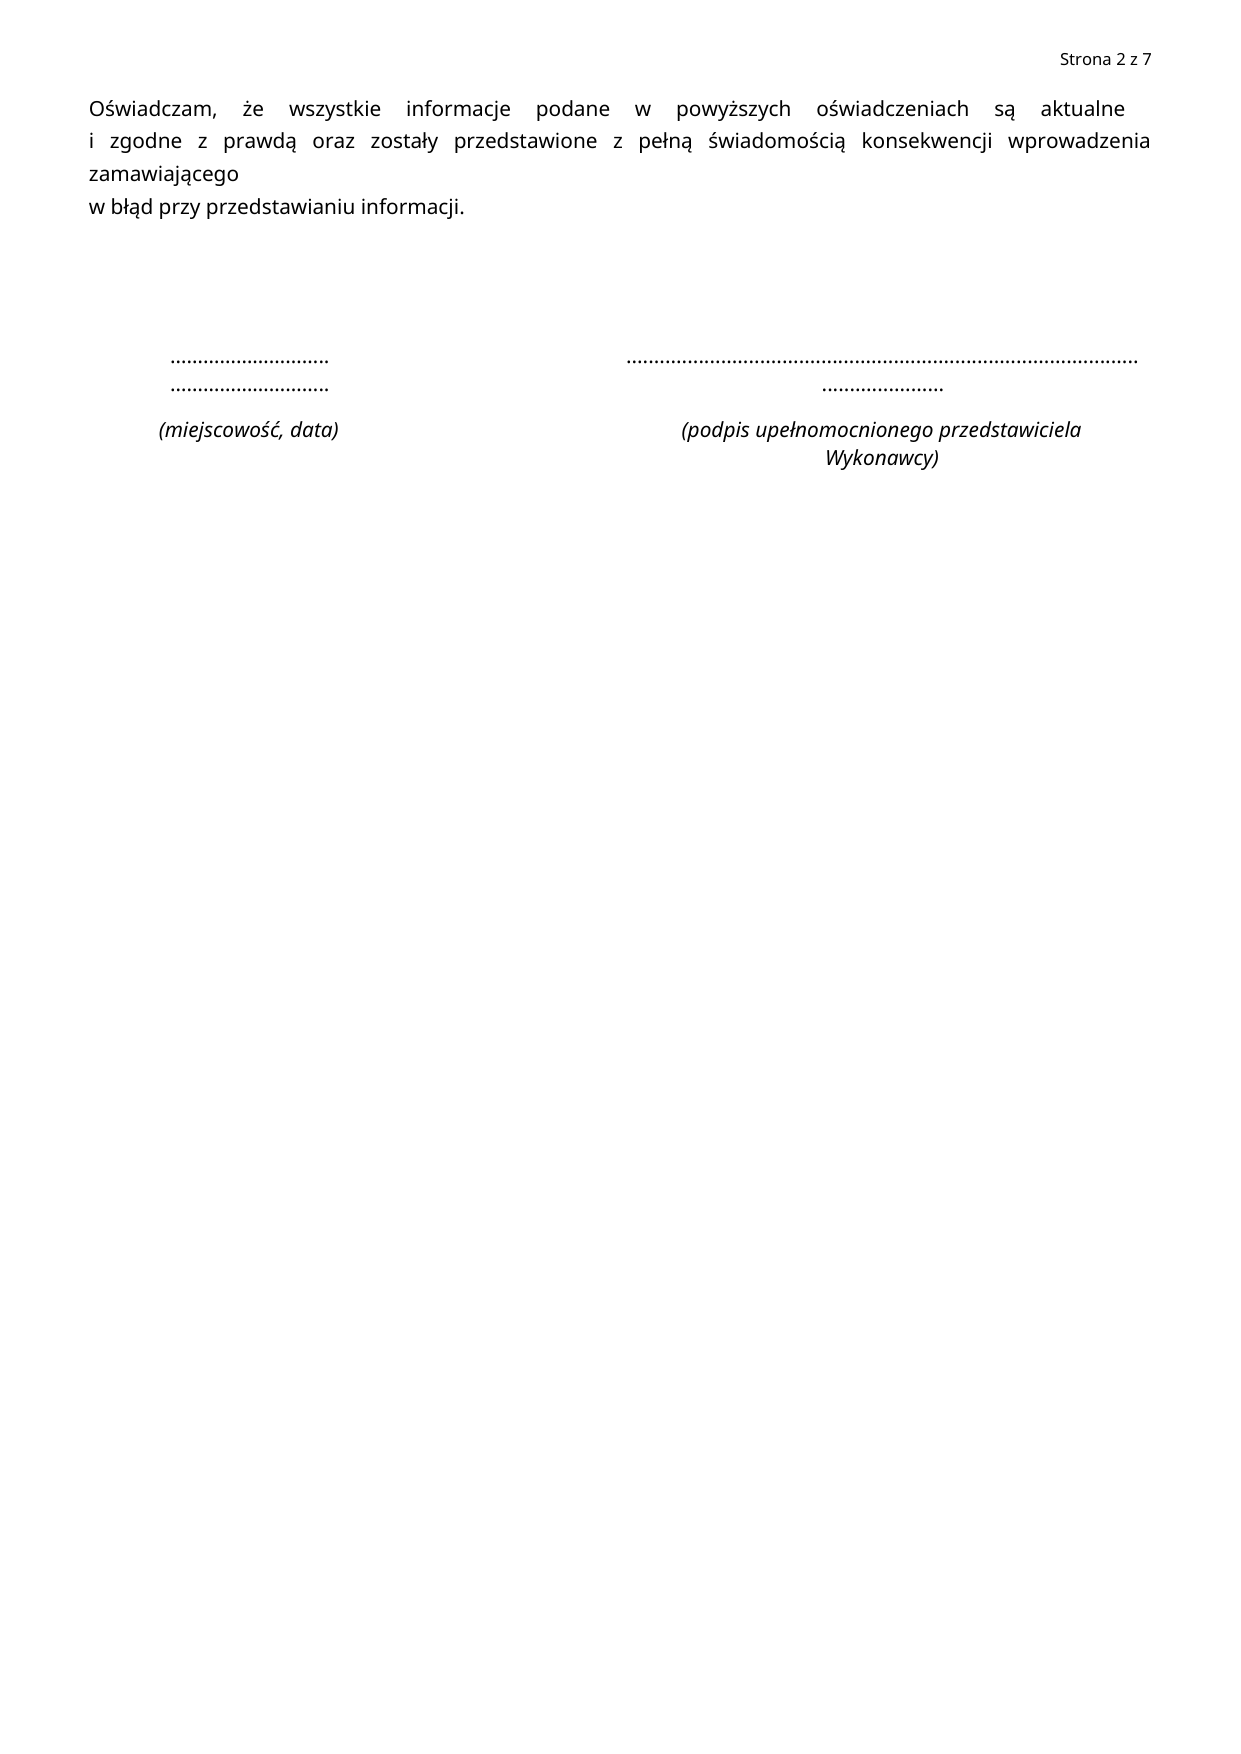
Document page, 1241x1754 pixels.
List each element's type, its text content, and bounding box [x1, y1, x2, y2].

table_header ………………………..……………………….. [89, 241, 503, 415]
table_cell (miejscowość, data) [89, 415, 503, 472]
text Oświadczam, że wszystkie informacje podane w powyższych oświadczeniach są aktualne i zgodne z prawdą oraz zostały przedstawione z pełną świadomością konsekwencji wprowadzenia zamawiającego w błąd przy przedstawianiu informacji. [89, 94, 1152, 220]
table_cell (podpis upełnomocnionego przedstawiciela Wykonawcy) [503, 415, 1152, 472]
table_header .................................................................................................................. [503, 241, 1152, 415]
